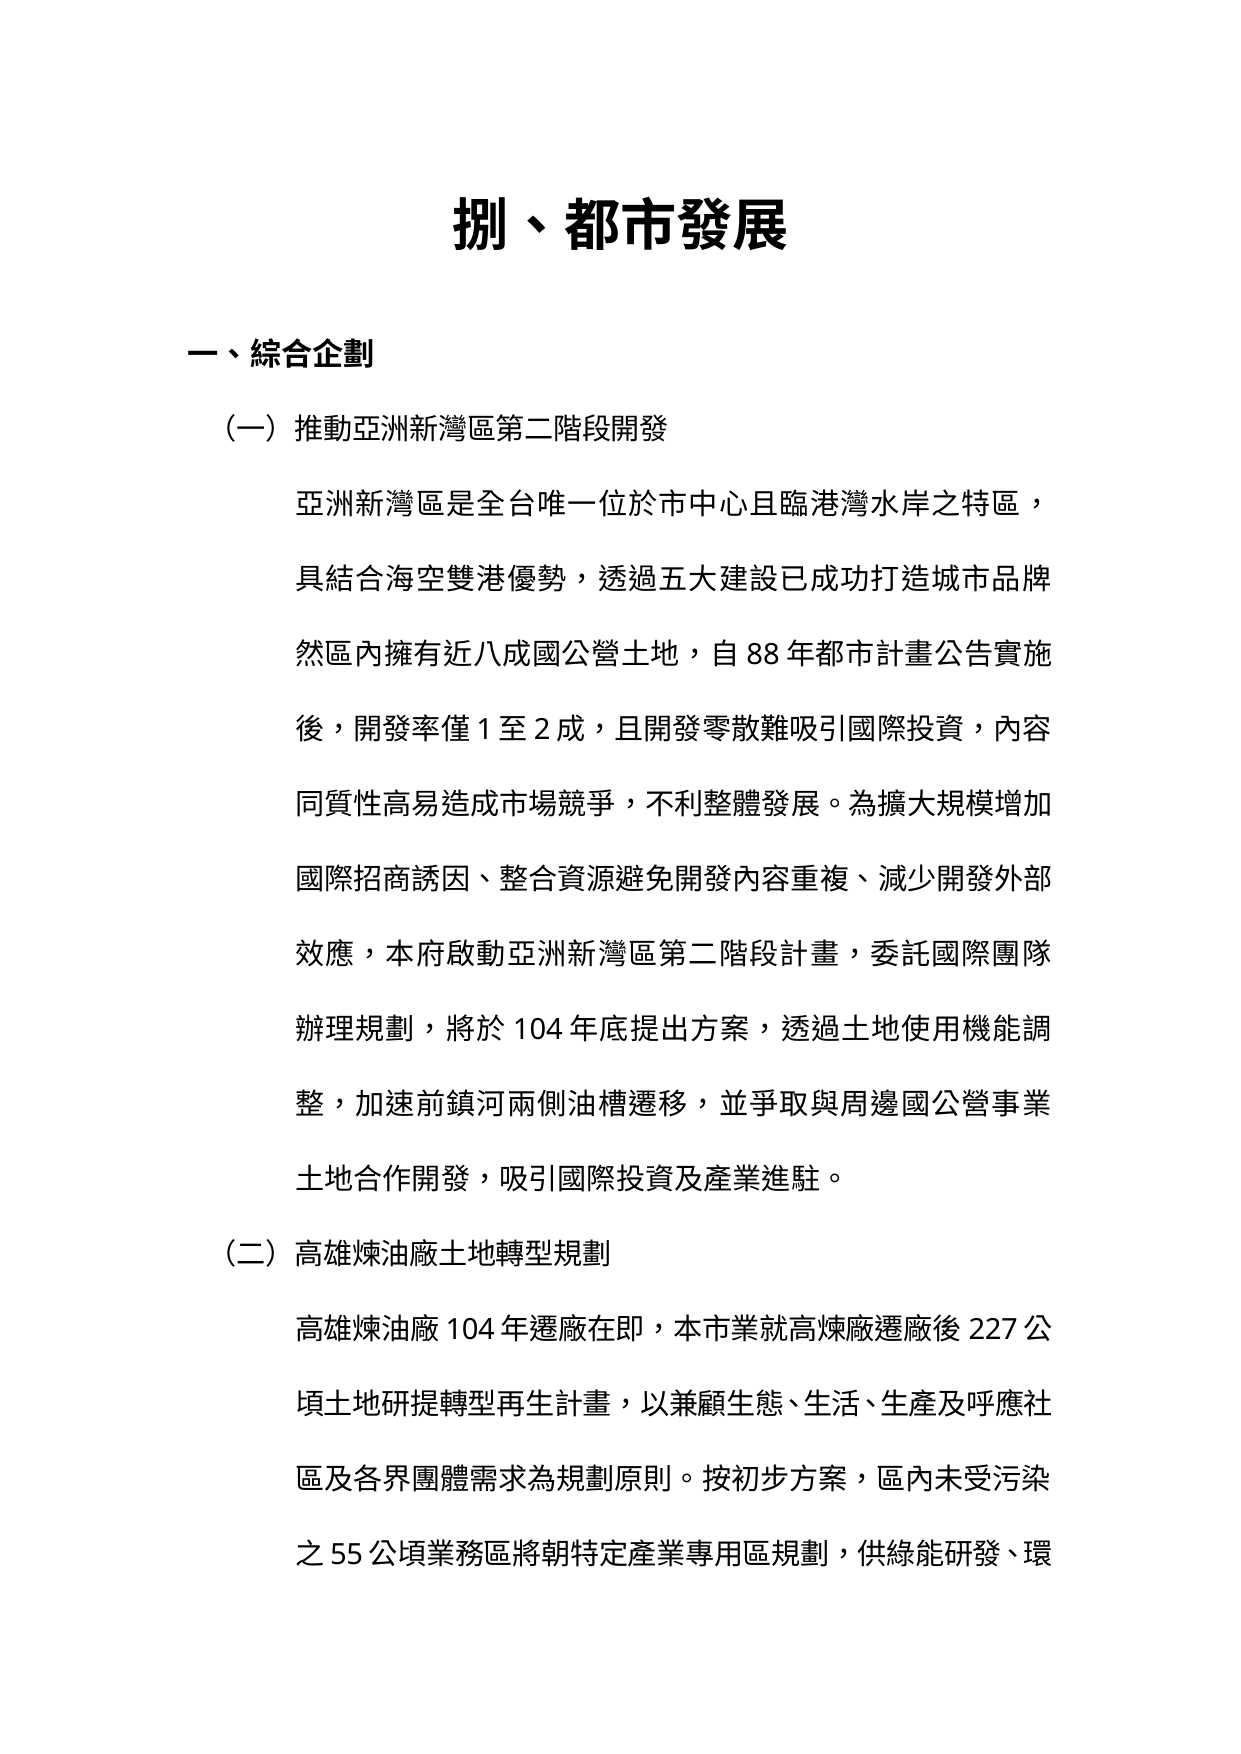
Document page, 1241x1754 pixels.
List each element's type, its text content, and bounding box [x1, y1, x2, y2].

text 亞洲新灣區是全台唯一位於市中心且臨港灣水岸之特區，具結合海空雙港優勢，透過五大建設已成功打造城市品牌，然區內擁有近八成國公營土地，自88年都市計畫公告實施後，開發率僅1至2成，且開發零散難吸引國際投資，內容同質性高易造成市場競爭，不利整體發展。為擴大規模增加國際招商誘因、整合資源避免開發內容重複、減少開發外部效應，本府啟動亞洲新灣區第二階段計畫，委託國際團隊辦理規劃，將於104年底提出方案，透過土地使用機能調整，加速前鎮河兩側油槽遷移，並爭取與周邊國公營事業土地合作開發，吸引國際投資及產業進駐。 [295, 464, 1053, 1214]
text （一）推動亞洲新灣區第二階段開發 [187, 389, 1053, 464]
text 一、綜合企劃 [187, 314, 1053, 389]
text （二）高雄煉油廠土地轉型規劃 [187, 1214, 1053, 1289]
text 高雄煉油廠104年遷廠在即，本市業就高煉廠遷廠後227公頃土地研提轉型再生計畫，以兼顧生態、生活、生產及呼應社區及各界團體需求為規劃原則。按初步方案，區內未受污染之55公頃業務區將朝特定產業專用區規劃，供綠能研發、環 [295, 1289, 1053, 1589]
text 捌、都市發展 [187, 164, 1053, 277]
